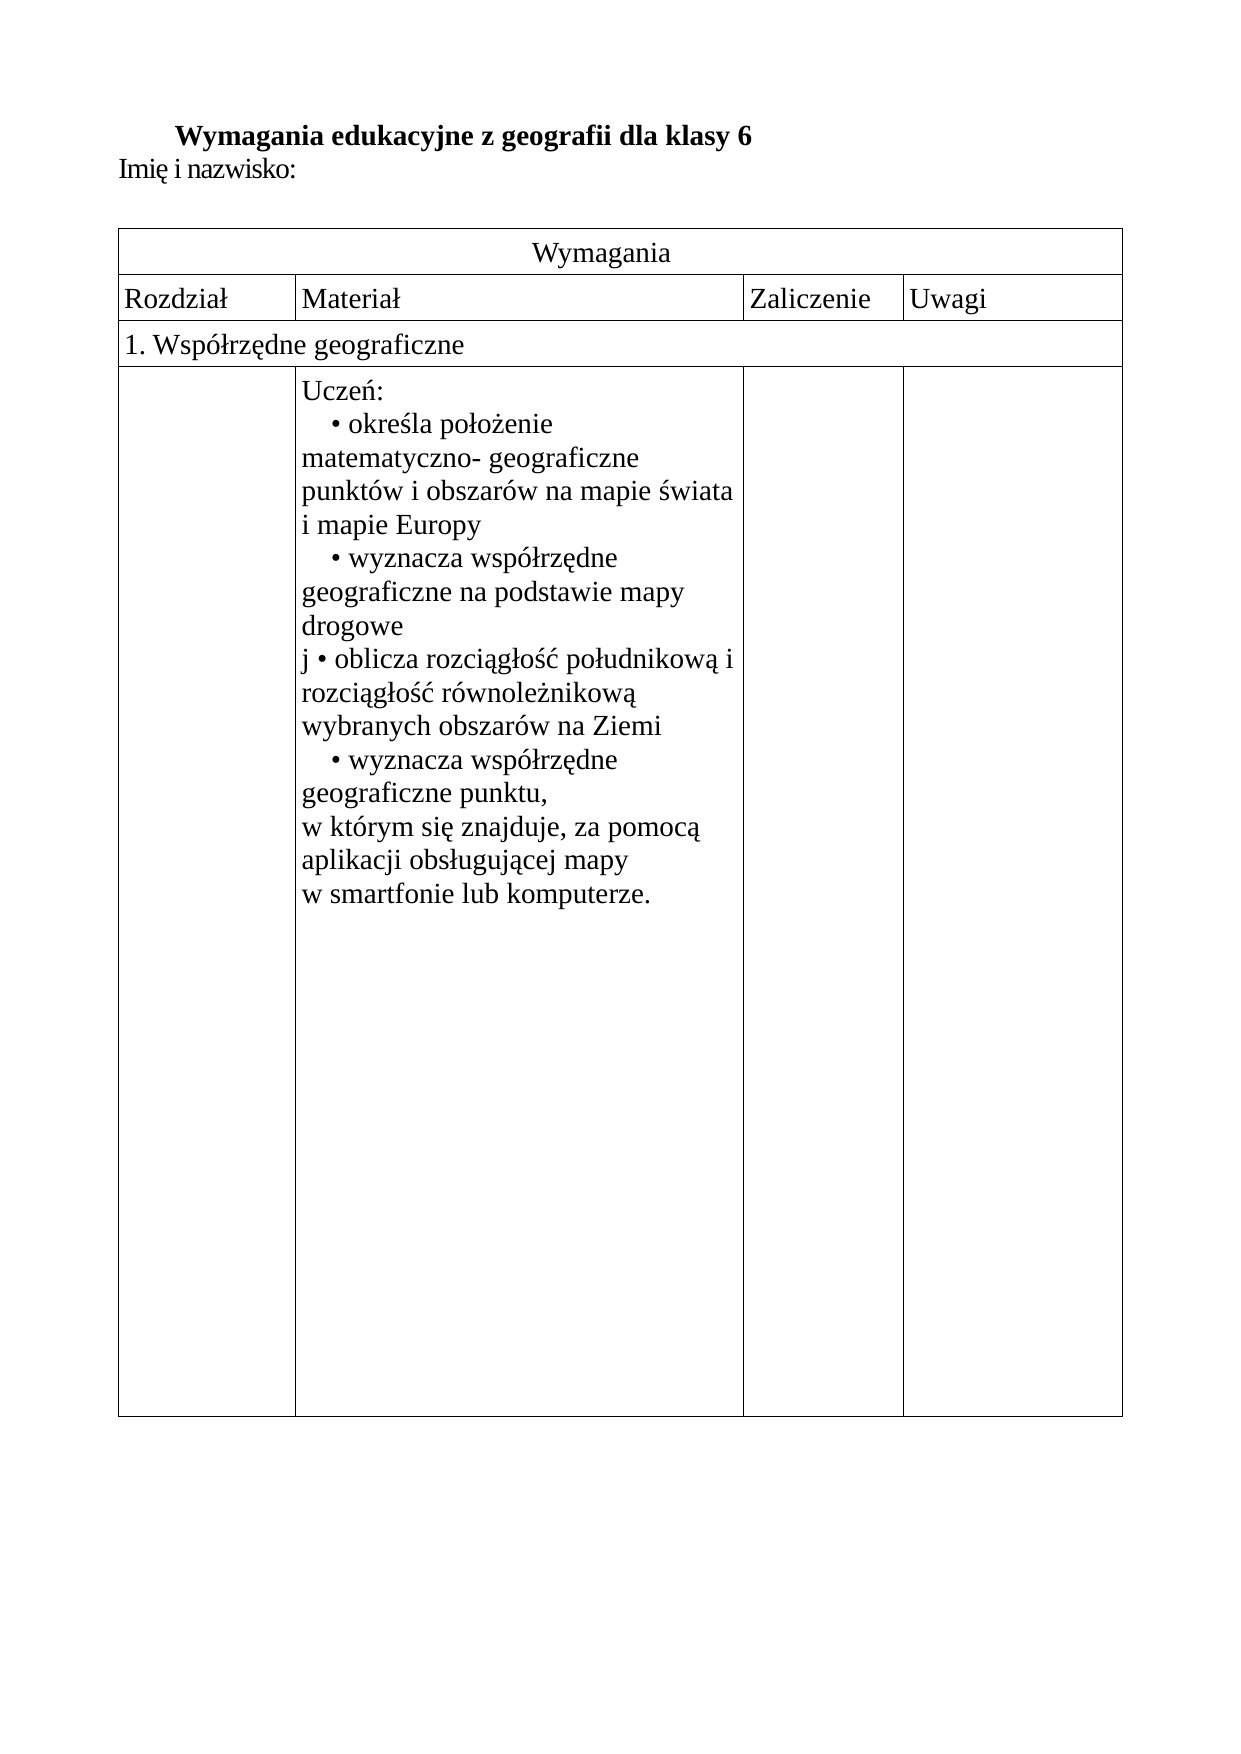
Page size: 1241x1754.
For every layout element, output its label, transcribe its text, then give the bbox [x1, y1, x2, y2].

table_cell [744, 367, 903, 1416]
table_cell Rozdział [119, 275, 295, 320]
table_cell [904, 367, 1122, 1416]
text Wymagania edukacyjne z geografii dla klasy 6 [174, 118, 1122, 152]
table_cell 1. Współrzędne geograficzne [119, 321, 1122, 366]
table_cell Materiał [296, 275, 743, 320]
table_cell [119, 367, 295, 1416]
table_cell Uczeń: • określa położenie matematyczno- geograficzne punktów i obszarów na mapie świata i mapie Europy • wyznacza współrzędne geograficzne na podstawie mapy drogowe j • oblicza rozciągłość południkową i rozciągłość równoleżnikową wybranych obszarów na Ziemi • wyznacza współrzędne geograficzne punktu, w którym się znajduje, za pomocą aplikacji obsługującej mapy w smartfonie lub komputerze. [296, 367, 743, 1416]
text Imię i nazwisko: [118, 152, 1122, 185]
table_header Wymagania [119, 229, 1122, 274]
table_cell Uwagi [904, 275, 1122, 320]
table_cell Zaliczenie [744, 275, 903, 320]
